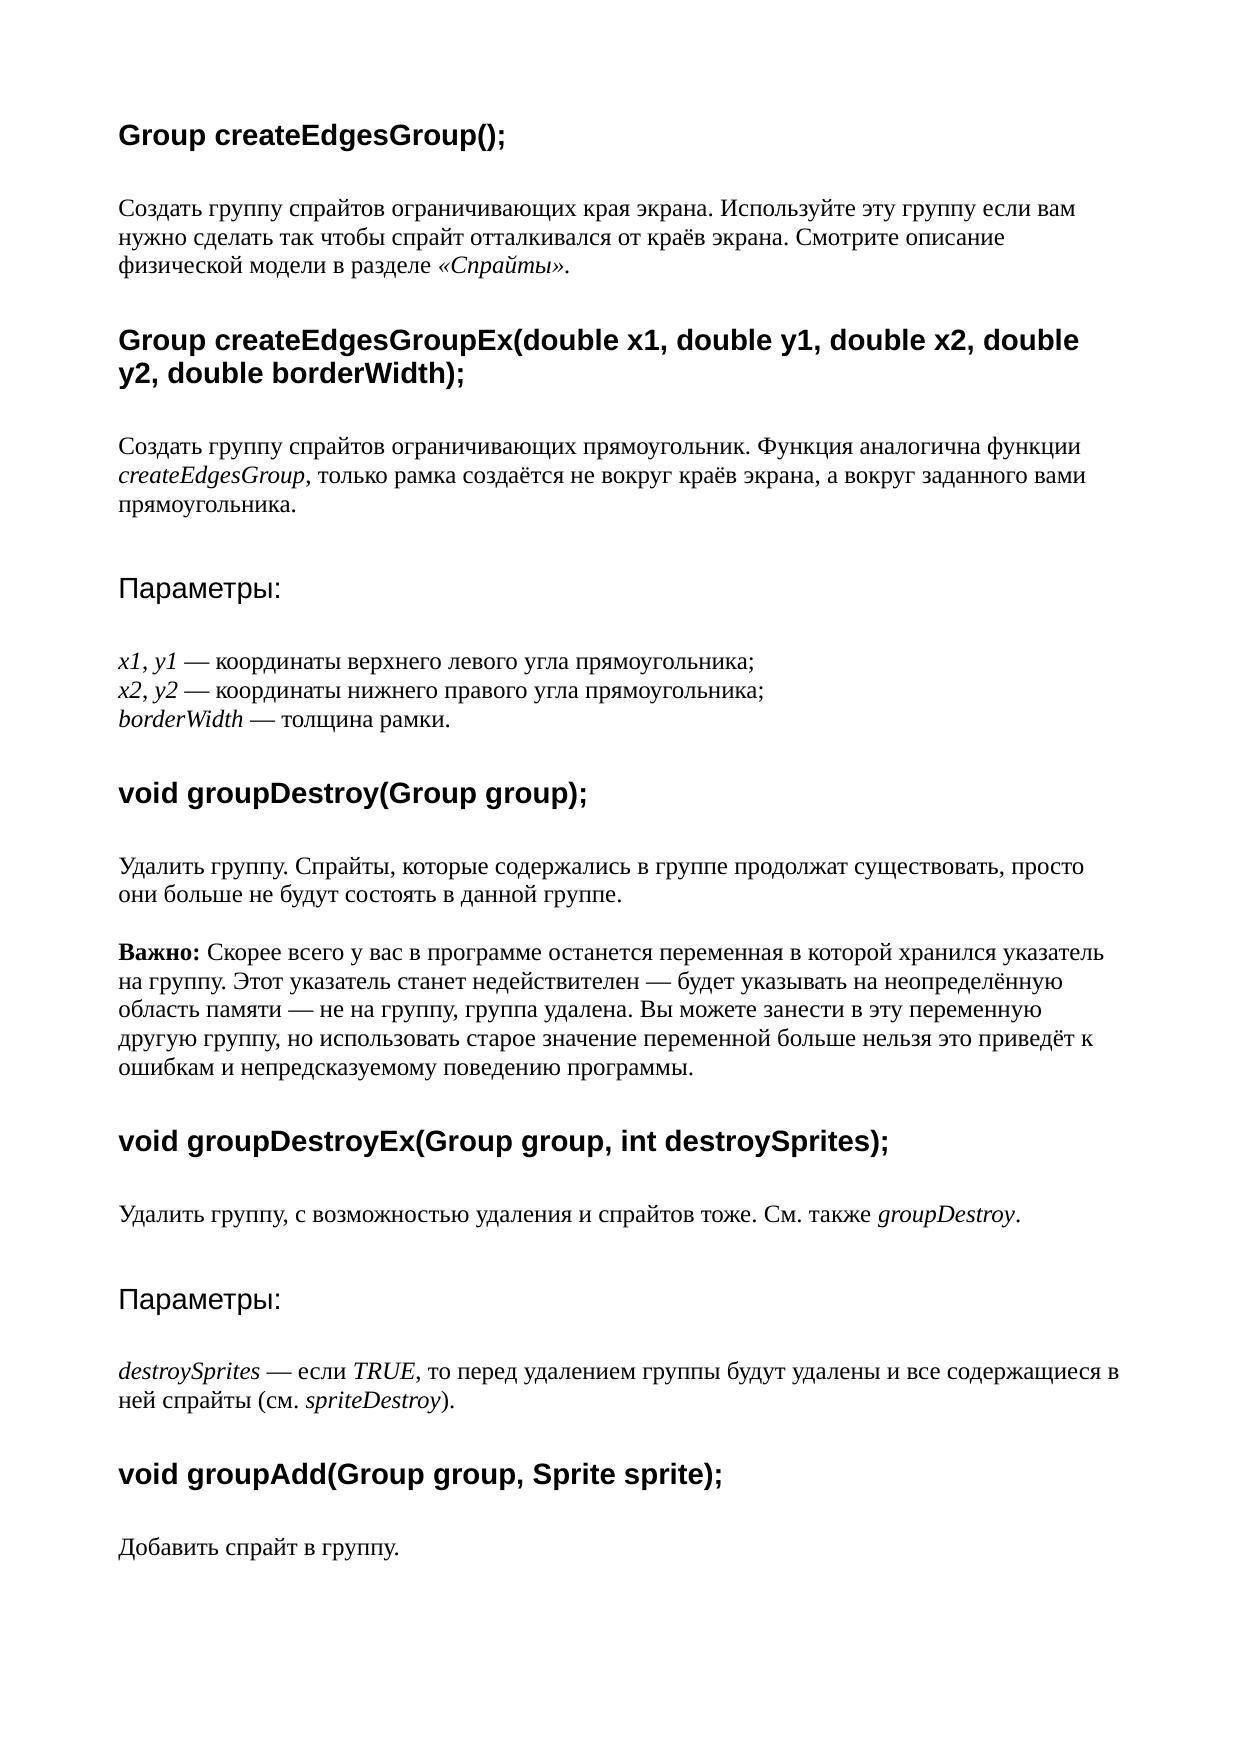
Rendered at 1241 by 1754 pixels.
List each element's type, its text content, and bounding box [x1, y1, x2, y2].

text Важно: Скорее всего у вас в программе останется переменная в которой хранился указатель на группу. Этот указатель станет недействителен — будет указывать на неопределённую область памяти — не на группу, группа удалена. Вы можете занести в эту переменную другую группу, но использовать старое значение переменной больше нельзя это приведёт к ошибкам и непредсказуемому поведению программы. [118, 937, 1122, 1081]
subtitle Group createEdgesGroupEx(double x1, double y1, double x2, double y2, double borderWidth); [118, 323, 1122, 390]
text Удалить группу, с возможностью удаления и спрайтов тоже. См. также groupDestroy. [118, 1199, 1122, 1228]
text Создать группу спрайтов ограничивающих края экрана. Используйте эту группу если вам нужно сделать так чтобы спрайт отталкивался от краёв экрана. Смотрите описание физической модели в разделе «Спрайты». [118, 193, 1122, 279]
text Добавить спрайт в группу. [118, 1532, 1122, 1561]
subtitle Параметры: [118, 1282, 1122, 1315]
subtitle void groupAdd(Group group, Sprite sprite); [118, 1457, 1122, 1491]
text Создать группу спрайтов ограничивающих прямоугольник. Функция аналогична функции createEdgesGroup, только рамка создаётся не вокруг краёв экрана, а вокруг заданного вами прямоугольника. [118, 431, 1122, 518]
subtitle Group createEdgesGroup(); [118, 118, 1122, 152]
text x2, y2 — координаты нижнего правого угла прямоугольника; [118, 675, 1122, 704]
text destroySprites — если TRUE, то перед удалением группы будут удалены и все содержащиеся в ней спрайты (см. spriteDestroy). [118, 1356, 1122, 1414]
text Удалить группу. Спрайты, которые содержались в группе продолжат существовать, просто они больше не будут состоять в данной группе. [118, 851, 1122, 908]
subtitle void groupDestroy(Group group); [118, 776, 1122, 809]
subtitle Параметры: [118, 571, 1122, 605]
text x1, y1 — координаты верхнего левого угла прямоугольника; [118, 646, 1122, 675]
subtitle void groupDestroyEx(Group group, int destroySprites); [118, 1124, 1122, 1158]
text borderWidth — толщина рамки. [118, 704, 1122, 732]
